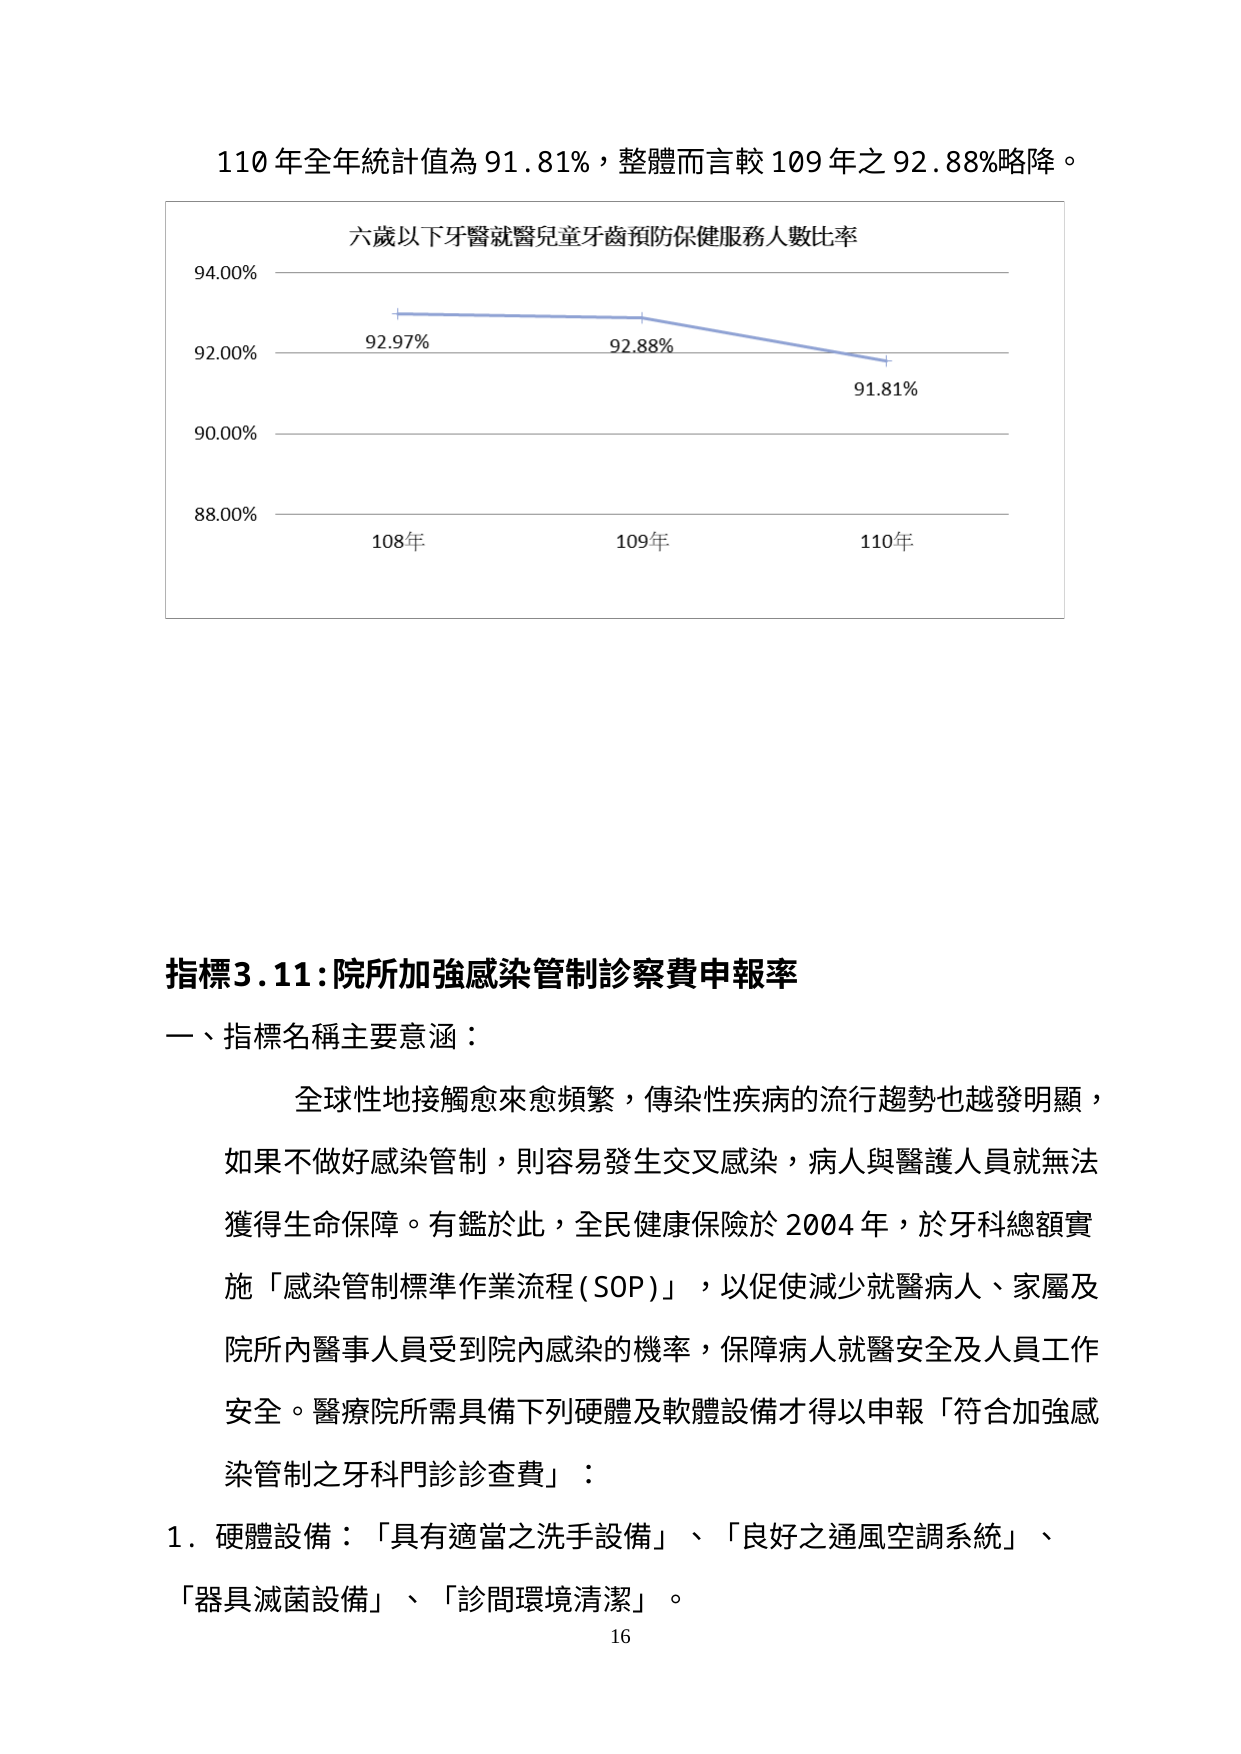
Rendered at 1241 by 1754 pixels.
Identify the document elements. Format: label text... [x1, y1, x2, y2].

list 硬體設備：「具有適當之洗手設備」、「良好之通風空調系統」、「器具滅菌設備」、「診間環境清潔」。 [165, 1493, 1110, 1618]
text 全球性地接觸愈來愈頻繁，傳染性疾病的流行趨勢也越發明顯，如果不做好感染管制，則容易發生交叉感染，病人與醫護人員就無法獲得生命保障。有鑑於此，全民健康保險於2004年，於牙科總額實施「感染管制標準作業流程(SOP)」，以促使減少就醫病人、家屬及院所內醫事人員受到院內感染的機率，保障病人就醫安全及人員工作安全。醫療院所需具備下列硬體及軟體設備才得以申報「符合加強感染管制之牙科門診診查費」： [224, 1056, 1110, 1493]
text 110年全年統計值為91.81%，整體而言較109年之92.88%略降。 [216, 118, 1075, 181]
subtitle 指標3.11:院所加強感染管制診察費申報率 [165, 931, 1075, 993]
subtitle 一、指標名稱主要意涵： [165, 993, 1075, 1056]
